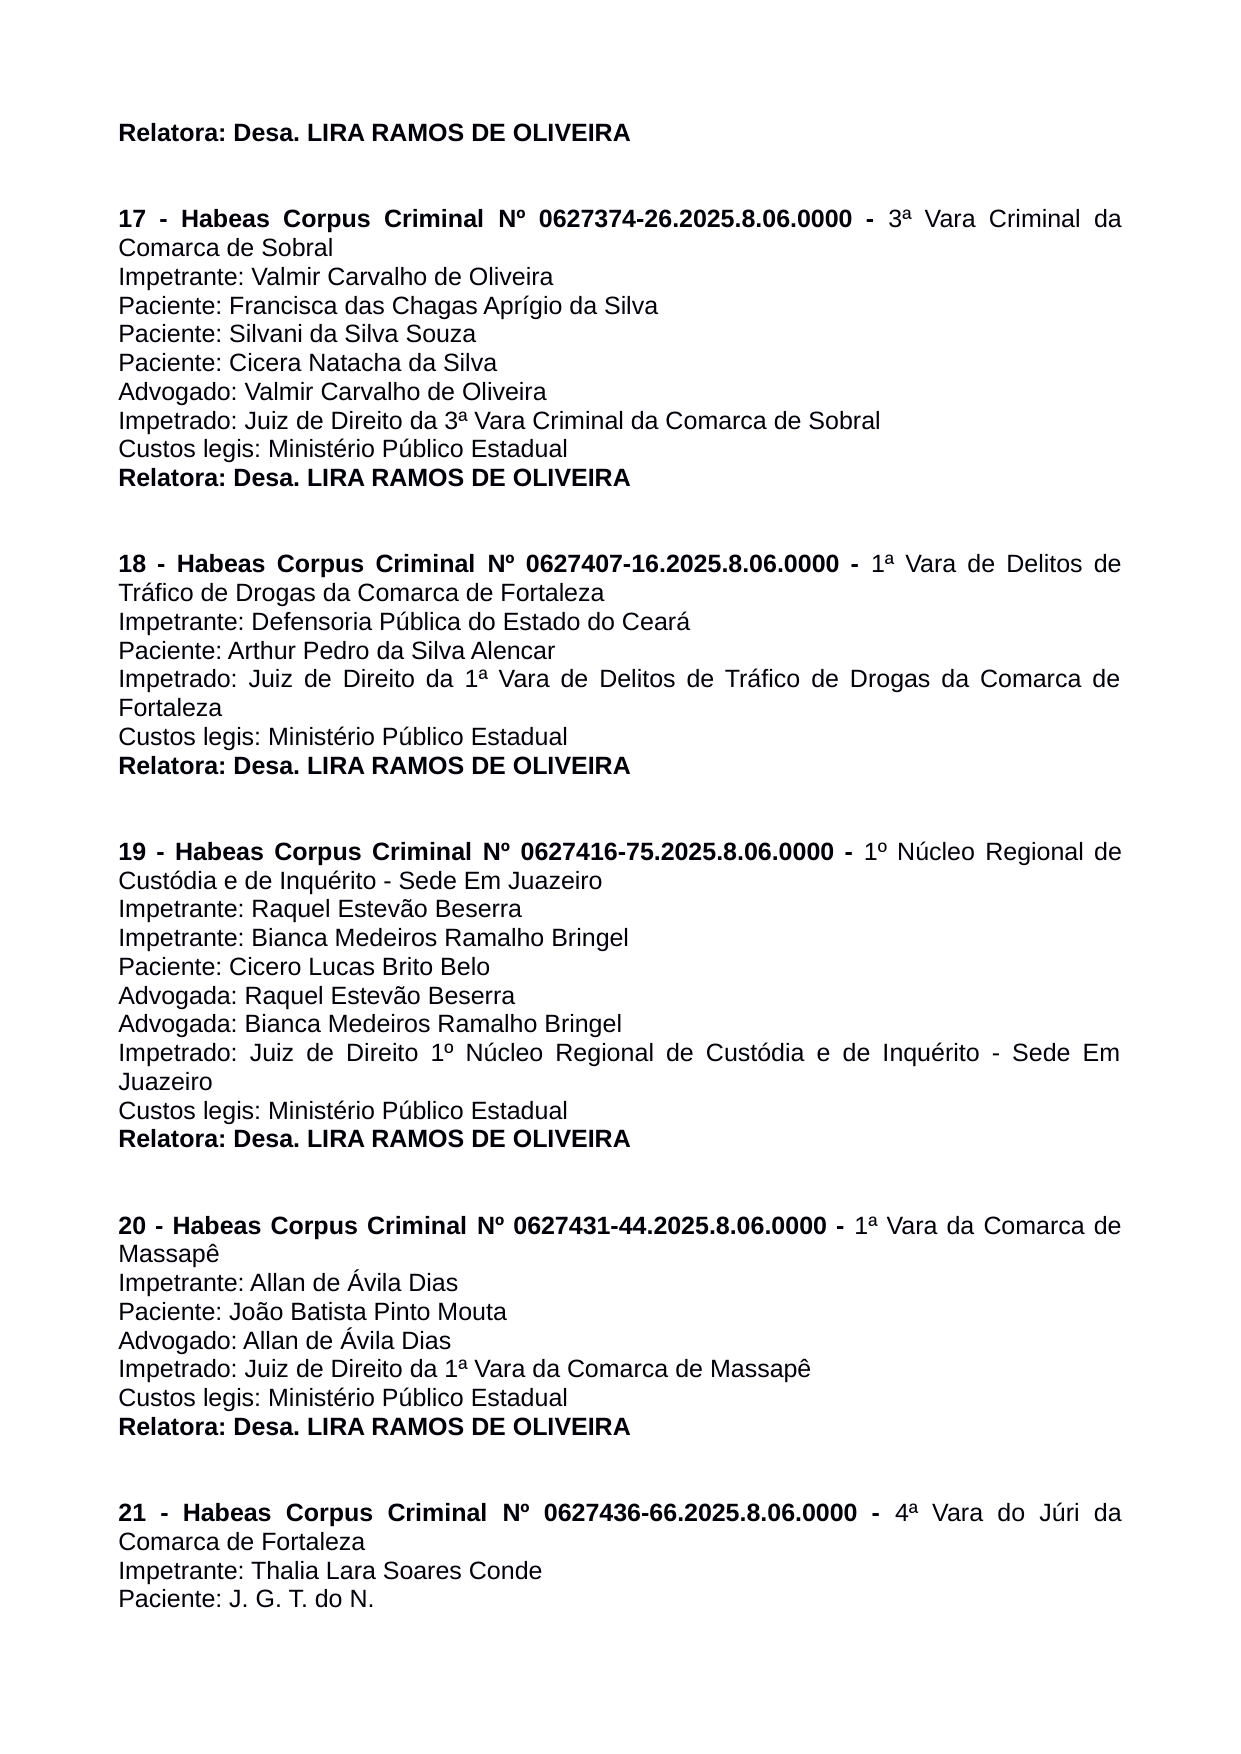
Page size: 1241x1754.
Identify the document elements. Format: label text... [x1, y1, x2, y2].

text Custos legis: Ministério Público Estadual [118, 434, 1122, 463]
text Paciente: Francisca das Chagas Aprígio da Silva [118, 291, 1122, 319]
text Paciente: Cicero Lucas Brito Belo [118, 952, 1122, 981]
text Relatora: Desa. LIRA RAMOS DE OLIVEIRA [118, 118, 1122, 147]
text Custos legis: Ministério Público Estadual [118, 1383, 1122, 1412]
text Impetrante: Bianca Medeiros Ramalho Bringel [118, 923, 1122, 952]
text Custos legis: Ministério Público Estadual [118, 722, 1122, 751]
text Impetrante: Valmir Carvalho de Oliveira [118, 262, 1122, 291]
text Relatora: Desa. LIRA RAMOS DE OLIVEIRA [118, 1412, 1122, 1441]
text Relatora: Desa. LIRA RAMOS DE OLIVEIRA [118, 751, 1122, 779]
text 18 - Habeas Corpus Criminal Nº 0627407-16.2025.8.06.0000 - 1ª Vara de Delitos de Tráfico de Drogas da Comarca de Fortaleza [118, 549, 1122, 607]
text Impetrante: Raquel Estevão Beserra [118, 894, 1122, 923]
text Advogado: Allan de Ávila Dias [118, 1326, 1122, 1354]
text 20 - Habeas Corpus Criminal Nº 0627431-44.2025.8.06.0000 - 1ª Vara da Comarca de Massapê [118, 1211, 1122, 1268]
text Impetrante: Thalia Lara Soares Conde [118, 1556, 1122, 1584]
text 17 - Habeas Corpus Criminal Nº 0627374-26.2025.8.06.0000 - 3ª Vara Criminal da Comarca de Sobral [118, 204, 1122, 262]
text Paciente: Cicera Natacha da Silva [118, 348, 1122, 377]
text Impetrante: Defensoria Pública do Estado do Ceará [118, 607, 1122, 636]
text Impetrado: Juiz de Direito da 1ª Vara de Delitos de Tráfico de Drogas da Comarca de Fortaleza [118, 664, 1122, 722]
text Custos legis: Ministério Público Estadual [118, 1096, 1122, 1124]
text Impetrado: Juiz de Direito 1º Núcleo Regional de Custódia e de Inquérito - Sede Em Juazeiro [118, 1038, 1122, 1096]
text 19 - Habeas Corpus Criminal Nº 0627416-75.2025.8.06.0000 - 1º Núcleo Regional de Custódia e de Inquérito - Sede Em Juazeiro [118, 837, 1122, 894]
text Relatora: Desa. LIRA RAMOS DE OLIVEIRA [118, 1124, 1122, 1153]
text Impetrado: Juiz de Direito da 1ª Vara da Comarca de Massapê [118, 1354, 1122, 1383]
text Impetrado: Juiz de Direito da 3ª Vara Criminal da Comarca de Sobral [118, 406, 1122, 434]
text Paciente: Silvani da Silva Souza [118, 319, 1122, 348]
text Relatora: Desa. LIRA RAMOS DE OLIVEIRA [118, 463, 1122, 492]
text Impetrante: Allan de Ávila Dias [118, 1268, 1122, 1297]
text 21 - Habeas Corpus Criminal Nº 0627436-66.2025.8.06.0000 - 4ª Vara do Júri da Comarca de Fortaleza [118, 1498, 1122, 1556]
text Paciente: Arthur Pedro da Silva Alencar [118, 636, 1122, 664]
text Paciente: João Batista Pinto Mouta [118, 1297, 1122, 1326]
text Paciente: J. G. T. do N. [118, 1584, 1122, 1613]
text Advogada: Raquel Estevão Beserra [118, 981, 1122, 1009]
text Advogada: Bianca Medeiros Ramalho Bringel [118, 1009, 1122, 1038]
text Advogado: Valmir Carvalho de Oliveira [118, 377, 1122, 406]
